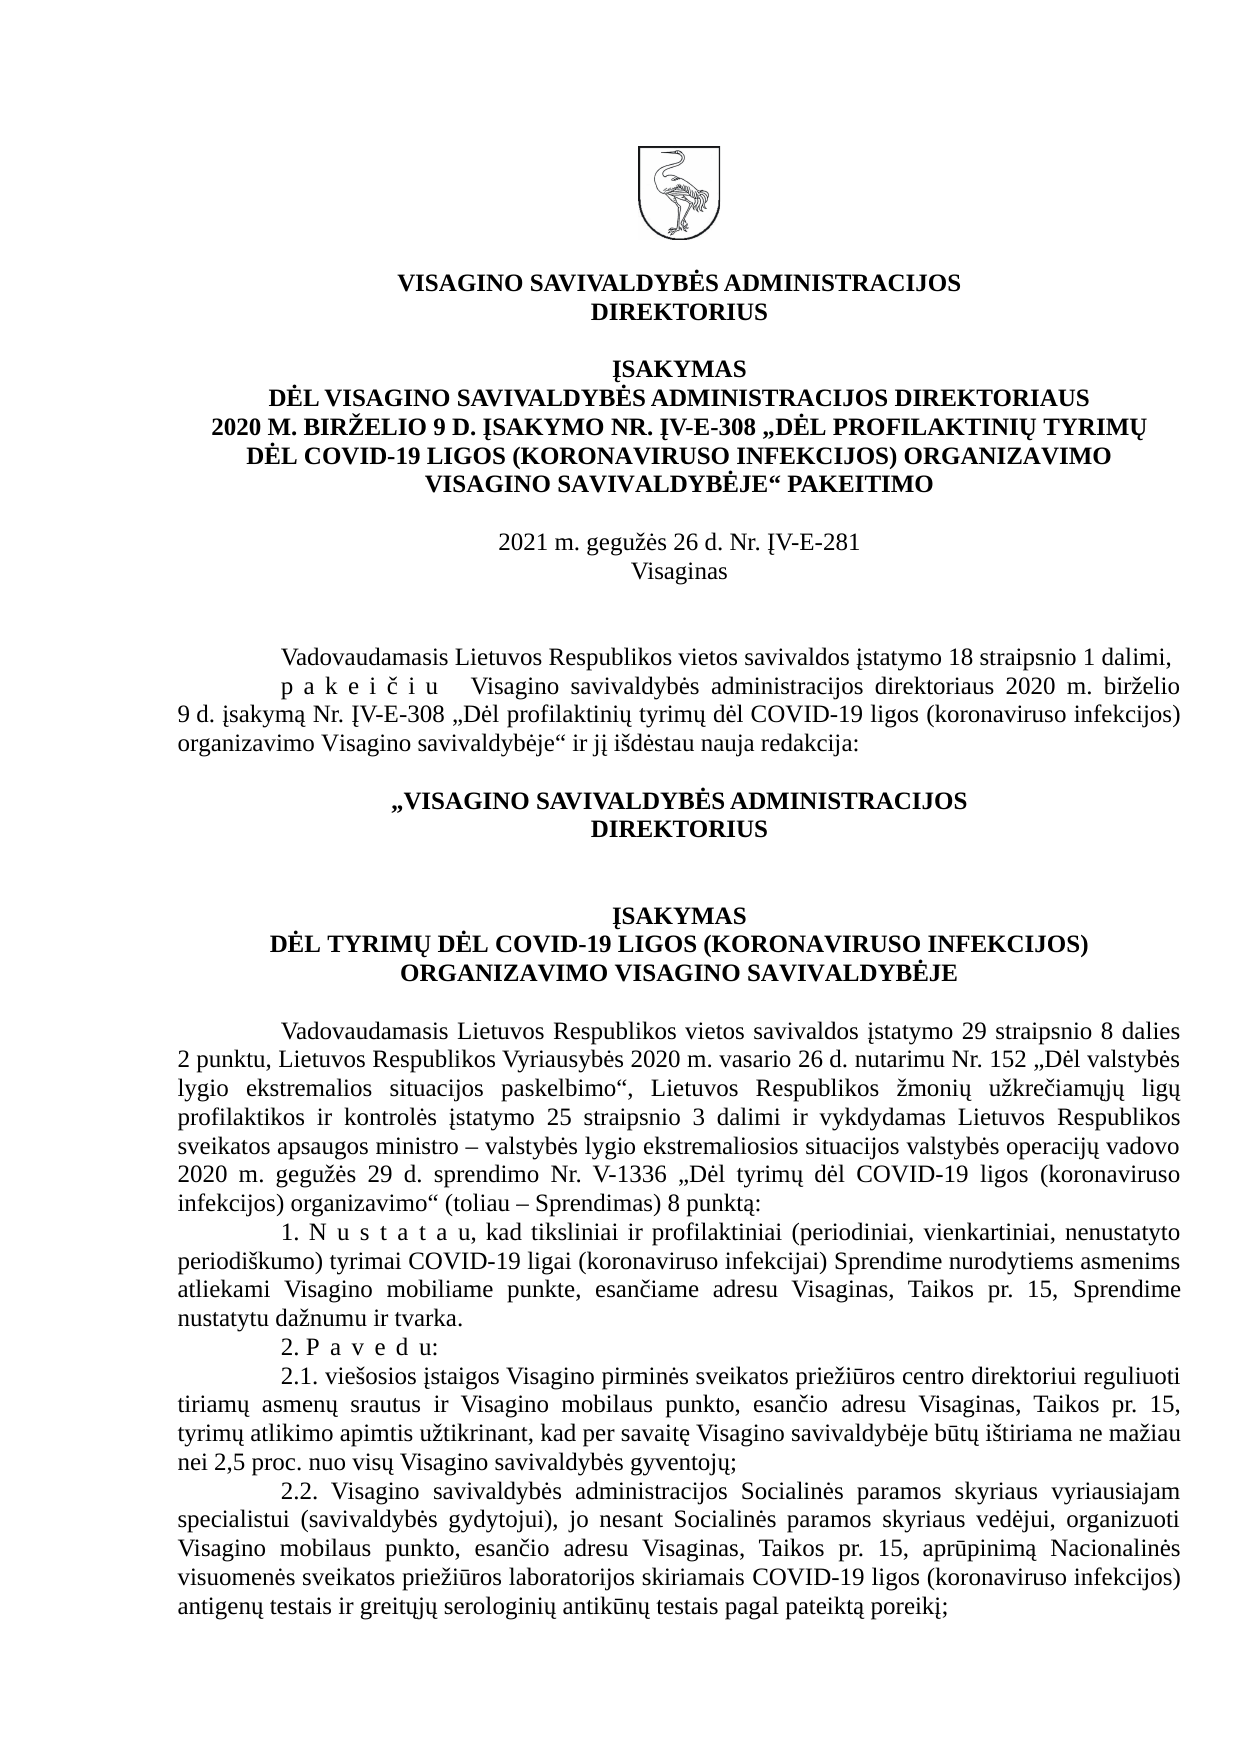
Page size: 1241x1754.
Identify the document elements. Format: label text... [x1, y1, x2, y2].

text 2.1. viešosios įstaigos Visagino pirminės sveikatos priežiūros centro direktoriui reguliuoti tiriamų asmenų srautus ir Visagino mobilaus punkto, esančio adresu Visaginas, Taikos pr. 15, tyrimų atlikimo apimtis užtikrinant, kad per savaitę Visagino savivaldybėje būtų ištiriama ne mažiau nei 2,5 proc. nuo visų Visagino savivaldybės gyventojų; [177, 1361, 1181, 1476]
text 2020 M. BIRŽELIO 9 D. ĮSAKYMO NR. ĮV-E-308 „DĖL PROFILAKTINIŲ TYRIMŲ [177, 412, 1181, 441]
text Vadovaudamasis Lietuvos Respublikos vietos savivaldos įstatymo 18 straipsnio 1 dalimi, [177, 642, 1181, 671]
text DĖL COVID-19 LIGOS (KORONAVIRUSO INFEKCIJOS) ORGANIZAVIMO [177, 441, 1181, 469]
text pakeičiu Visagino savivaldybės administracijos direktoriaus 2020 m. birželio 9 d. įsakymą Nr. ĮV-E-308 „Dėl profilaktinių tyrimų dėl COVID-19 ligos (koronaviruso infekcijos) organizavimo Visagino savivaldybėje“ ir jį išdėstau nauja redakcija: [177, 671, 1181, 757]
text DIREKTORIUS [177, 814, 1181, 843]
text Vadovaudamasis Lietuvos Respublikos vietos savivaldos įstatymo 29 straipsnio 8 dalies 2 punktu, Lietuvos Respublikos Vyriausybės 2020 m. vasario 26 d. nutarimu Nr. 152 „Dėl valstybės lygio ekstremalios situacijos paskelbimo“, Lietuvos Respublikos žmonių užkrečiamųjų ligų profilaktikos ir kontrolės įstatymo 25 straipsnio 3 dalimi ir vykdydamas Lietuvos Respublikos sveikatos apsaugos ministro – valstybės lygio ekstremaliosios situacijos valstybės operacijų vadovo 2020 m. gegužės 29 d. sprendimo Nr. V-1336 „Dėl tyrimų dėl COVID-19 ligos (koronaviruso infekcijos) organizavimo“ (toliau – Sprendimas) 8 punktą: [177, 1016, 1181, 1217]
text DIREKTORIUS [177, 297, 1181, 326]
text VISAGINO SAVIVALDYBĖJE“ PAKEITIMO [177, 469, 1181, 498]
text 2. Pavedu: [177, 1332, 1181, 1361]
text ĮSAKYMAS [177, 901, 1181, 929]
text Visaginas [177, 556, 1181, 584]
text ĮSAKYMAS [177, 354, 1181, 383]
text VISAGINO SAVIVALDYBĖS ADMINISTRACIJOS [177, 268, 1181, 297]
text 2.2. Visagino savivaldybės administracijos Socialinės paramos skyriaus vyriausiajam specialistui (savivaldybės gydytojui), jo nesant Socialinės paramos skyriaus vedėjui, organizuoti Visagino mobilaus punkto, esančio adresu Visaginas, Taikos pr. 15, aprūpinimą Nacionalinės visuomenės sveikatos priežiūros laboratorijos skiriamais COVID-19 ligos (koronaviruso infekcijos) antigenų testais ir greitųjų serologinių antikūnų testais pagal pateiktą poreikį; [177, 1476, 1181, 1619]
text DĖL TYRIMŲ DĖL COVID-19 LIGOS (KORONAVIRUSO INFEKCIJOS) ORGANIZAVIMO VISAGINO SAVIVALDYBĖJE [177, 929, 1181, 987]
text „VISAGINO SAVIVALDYBĖS ADMINISTRACIJOS [177, 786, 1181, 814]
text DĖL VISAGINO SAVIVALDYBĖS ADMINISTRACIJOS DIREKTORIAUS [177, 383, 1181, 412]
text 1. Nustatau, kad tiksliniai ir profilaktiniai (periodiniai, vienkartiniai, nenustatyto periodiškumo) tyrimai COVID-19 ligai (koronaviruso infekcijai) Sprendime nurodytiems asmenims atliekami Visagino mobiliame punkte, esančiame adresu Visaginas, Taikos pr. 15, Sprendime nustatytu dažnumu ir tvarka. [177, 1217, 1181, 1332]
text 2021 m. gegužės 26 d. Nr. ĮV-E-281 [177, 527, 1181, 556]
